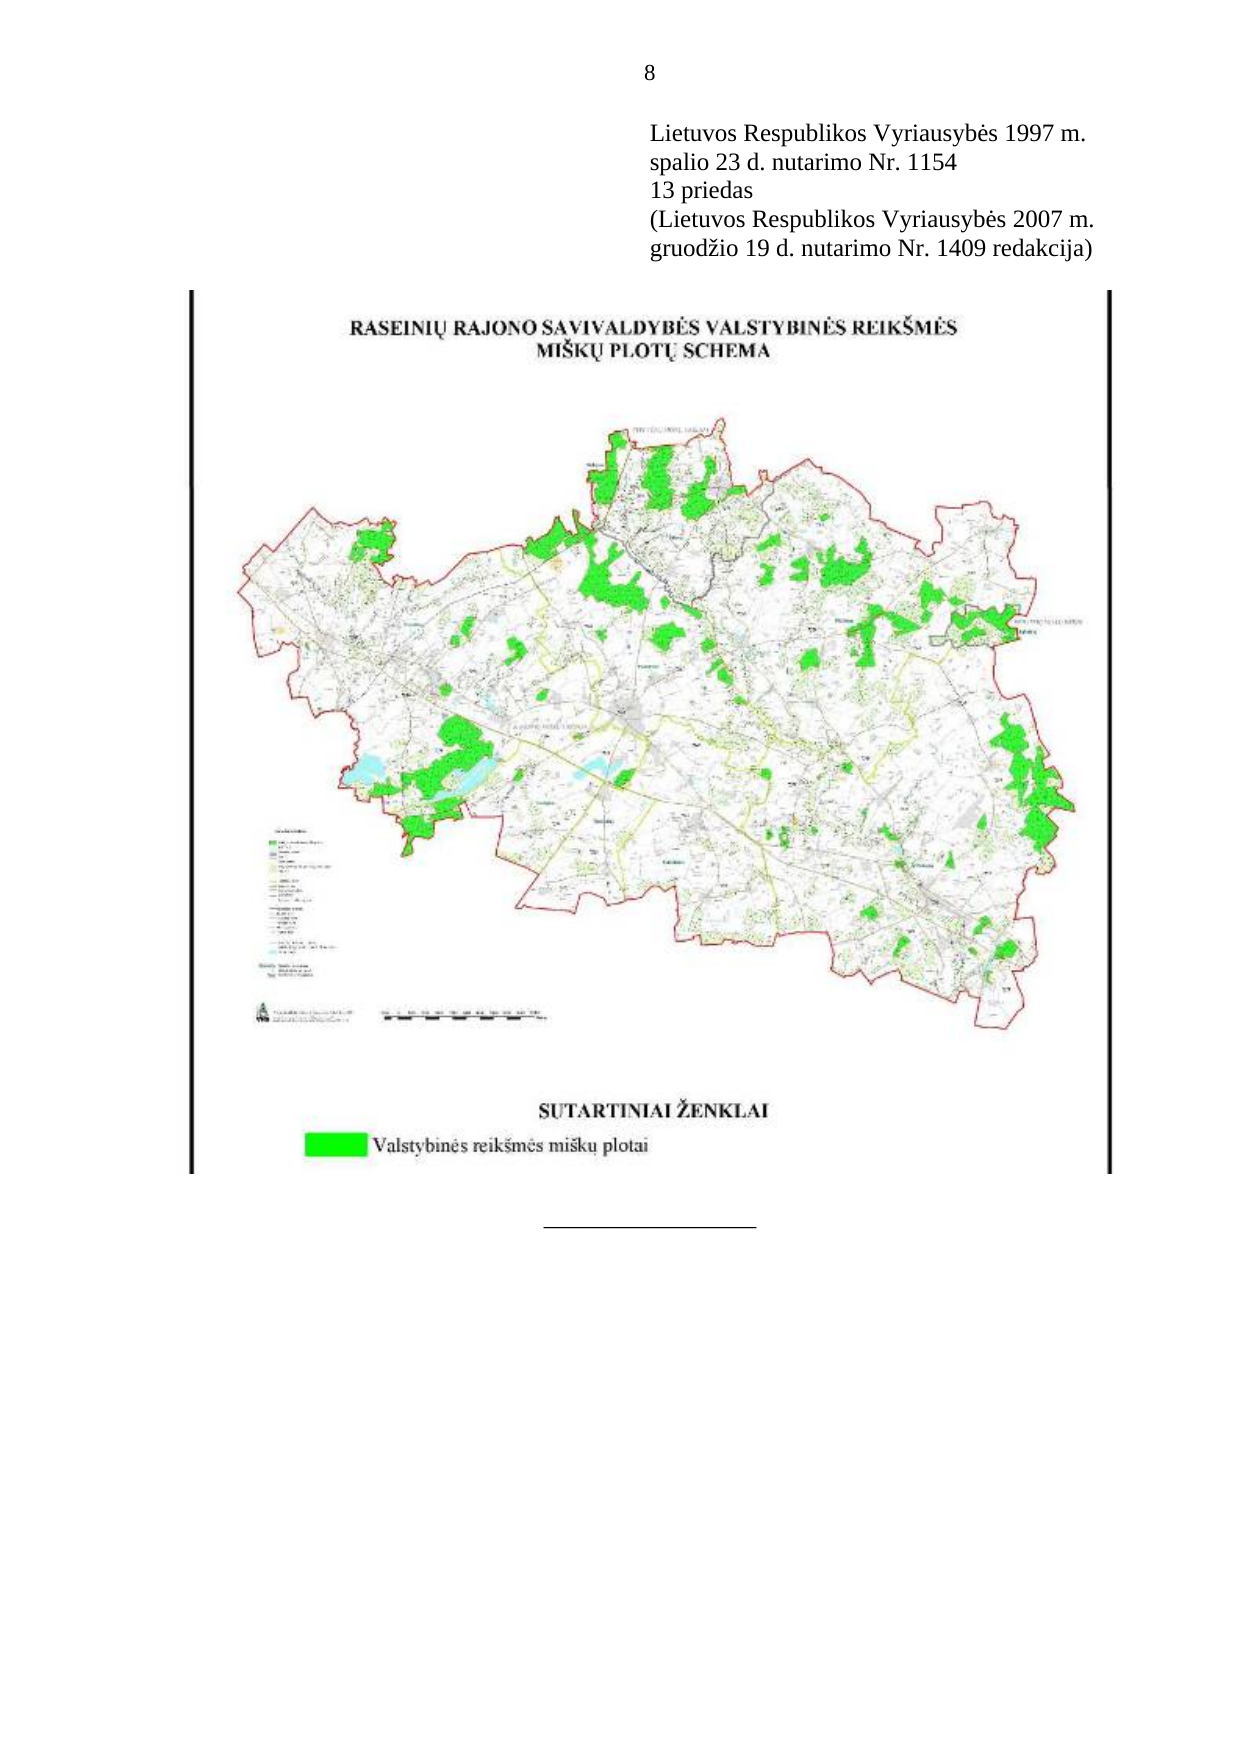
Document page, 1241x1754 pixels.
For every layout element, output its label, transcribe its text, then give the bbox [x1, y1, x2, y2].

text 13 priedas [649, 176, 1122, 204]
text (Lietuvos Respublikos Vyriausybės 2007 m. gruodžio 19 d. nutarimo Nr. 1409 redakcija) [649, 204, 1122, 262]
text Lietuvos Respublikos Vyriausybės 1997 m. spalio 23 d. nutarimo Nr. 1154 [649, 118, 1122, 176]
text _________________ [177, 1202, 1122, 1231]
